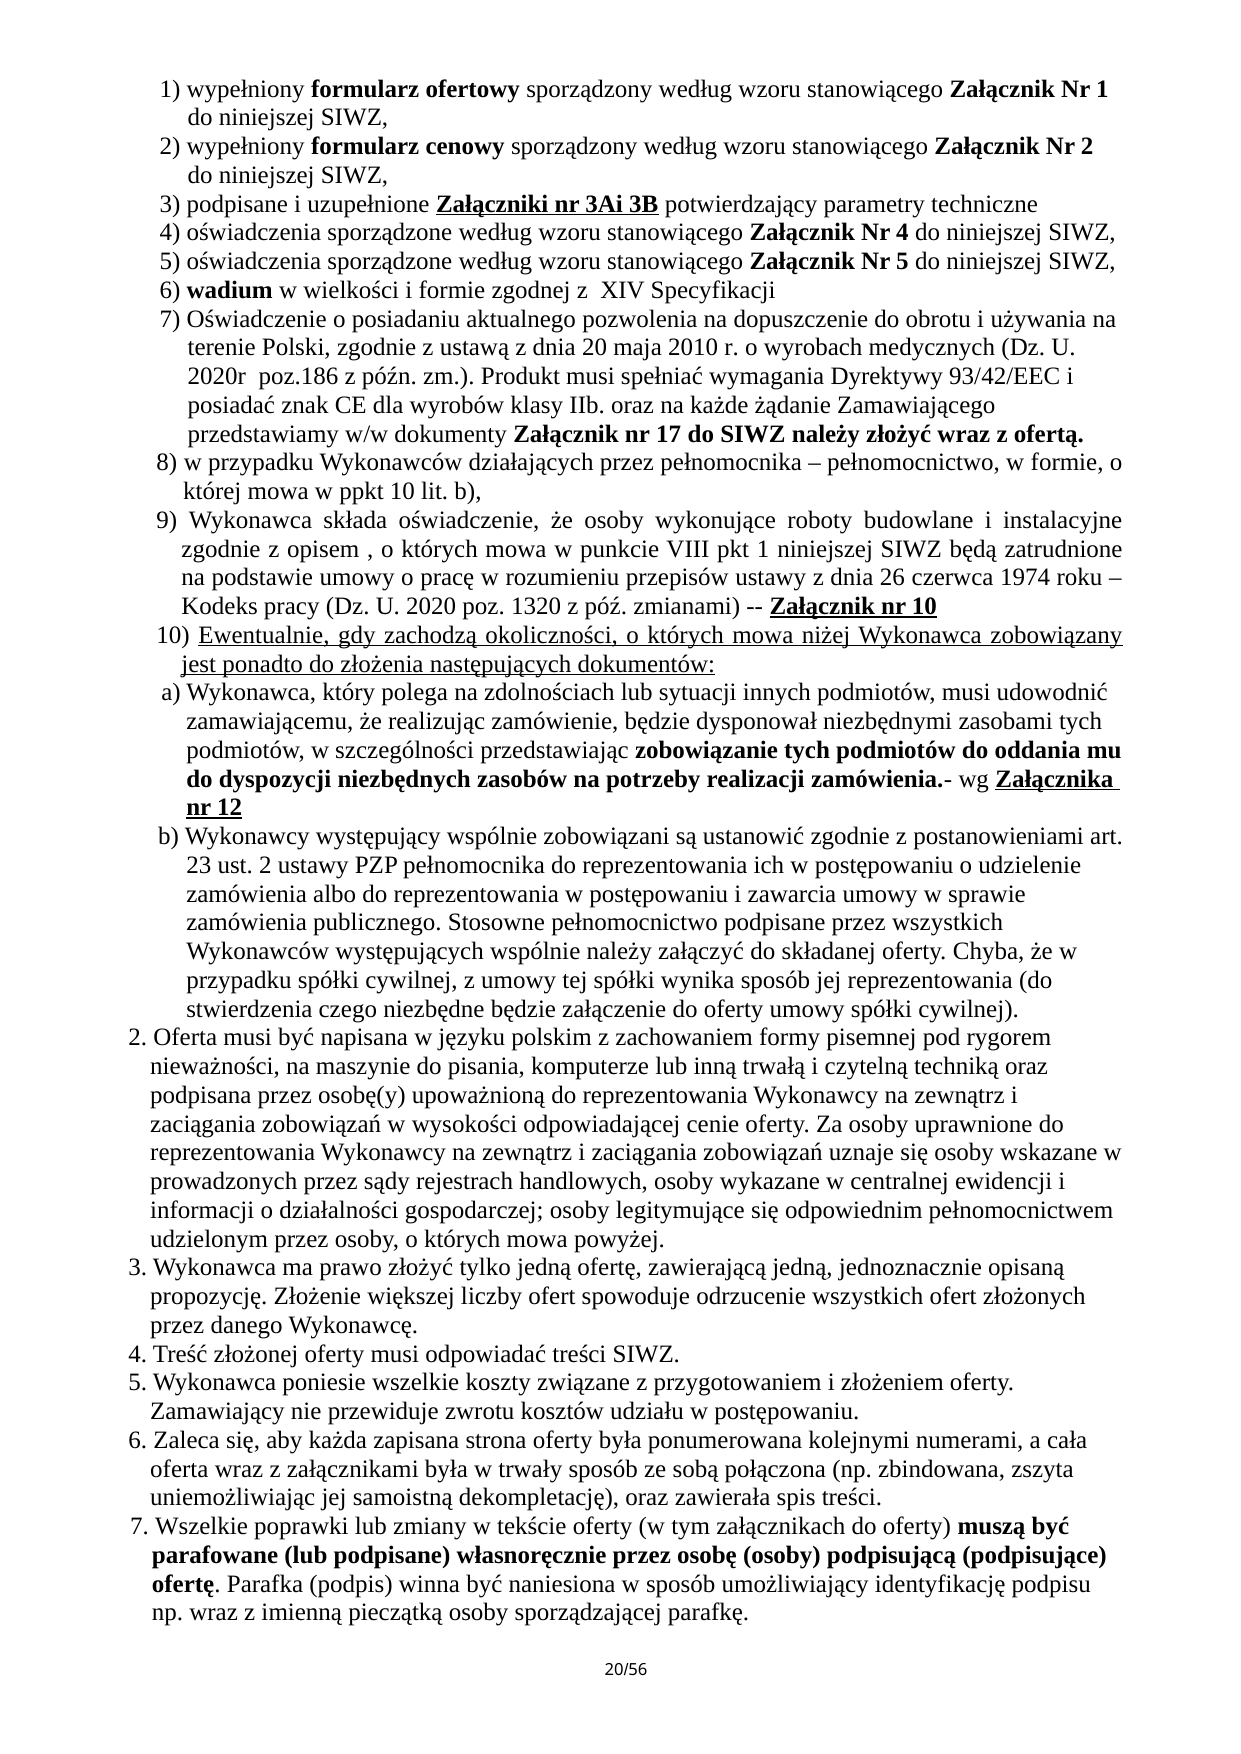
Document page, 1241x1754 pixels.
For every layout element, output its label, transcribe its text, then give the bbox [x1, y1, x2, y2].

text 2. Oferta musi być napisana w języku polskim z zachowaniem formy pisemnej pod rygorem nieważności, na maszynie do pisania, komputerze lub inną trwałą i czytelną techniką oraz podpisana przez osobę(y) upoważnioną do reprezentowania Wykonawcy na zewnątrz i zaciągania zobowiązań w wysokości odpowiadającej cenie oferty. Za osoby uprawnione do reprezentowania Wykonawcy na zewnątrz i zaciągania zobowiązań uznaje się osoby wskazane w prowadzonych przez sądy rejestrach handlowych, osoby wykazane w centralnej ewidencji i informacji o działalności gospodarczej; osoby legitymujące się odpowiednim pełnomocnictwem udzielonym przez osoby, o których mowa powyżej. [128, 1022, 1123, 1252]
text a) Wykonawca, który polega na zdolnościach lub sytuacji innych podmiotów, musi udowodnić zamawiającemu, że realizując zamówienie, będzie dysponował niezbędnymi zasobami tych podmiotów, w szczególności przedstawiając zobowiązanie tych podmiotów do oddania mu do dyspozycji niezbędnych zasobów na potrzeby realizacji zamówienia.- wg Załącznika nr 12 [161, 677, 1123, 821]
text 2) wypełniony formularz cenowy sporządzony według wzoru stanowiącego Załącznik Nr 2 do niniejszej SIWZ, [159, 131, 1123, 189]
text 7. Wszelkie poprawki lub zmiany w tekście oferty (w tym załącznikach do oferty) muszą być parafowane (lub podpisane) własnoręcznie przez osobę (osoby) podpisującą (podpisujące) ofertę. Parafka (podpis) winna być naniesiona w sposób umożliwiający identyfikację podpisu np. wraz z imienną pieczątką osoby sporządzającej parafkę. [130, 1511, 1123, 1626]
text 7) Oświadczenie o posiadaniu aktualnego pozwolenia na dopuszczenie do obrotu i używania na terenie Polski, zgodnie z ustawą z dnia 20 maja 2010 r. o wyrobach medycznych (Dz. U. 2020r poz.186 z późn. zm.). Produkt musi spełniać wymagania Dyrektywy 93/42/EEC i posiadać znak CE dla wyrobów klasy IIb. oraz na każde żądanie Zamawiającego przedstawiamy w/w dokumenty Załącznik nr 17 do SIWZ należy złożyć wraz z ofertą. [159, 304, 1123, 447]
text 3. Wykonawca ma prawo złożyć tylko jedną ofertę, zawierającą jedną, jednoznacznie opisaną propozycję. Złożenie większej liczby ofert spowoduje odrzucenie wszystkich ofert złożonych przez danego Wykonawcę. [128, 1252, 1123, 1339]
text 1) wypełniony formularz ofertowy sporządzony według wzoru stanowiącego Załącznik Nr 1 do niniejszej SIWZ, [159, 74, 1123, 131]
text 5) oświadczenia sporządzone według wzoru stanowiącego Załącznik Nr 5 do niniejszej SIWZ, [159, 246, 1123, 275]
text 10) Ewentualnie, gdy zachodzą okoliczności, o których mowa niżej Wykonawca zobowiązany jest ponadto do złożenia następujących dokumentów: [156, 620, 1123, 677]
text 8) w przypadku Wykonawców działających przez pełnomocnika – pełnomocnictwo, w formie, o której mowa w ppkt 10 lit. b), [156, 447, 1123, 505]
text 4) oświadczenia sporządzone według wzoru stanowiącego Załącznik Nr 4 do niniejszej SIWZ, [159, 217, 1123, 246]
text 3) podpisane i uzupełnione Załączniki nr 3Ai 3B potwierdzający parametry techniczne [159, 189, 1123, 217]
text 6. Zaleca się, aby każda zapisana strona oferty była ponumerowana kolejnymi numerami, a cała oferta wraz z załącznikami była w trwały sposób ze sobą połączona (np. zbindowana, zszyta uniemożliwiając jej samoistną dekompletację), oraz zawierała spis treści. [128, 1425, 1123, 1511]
text b) Wykonawcy występujący wspólnie zobowiązani są ustanowić zgodnie z postanowieniami art. 23 ust. 2 ustawy PZP pełnomocnika do reprezentowania ich w postępowaniu o udzielenie zamówienia albo do reprezentowania w postępowaniu i zawarcia umowy w sprawie zamówienia publicznego. Stosowne pełnomocnictwo podpisane przez wszystkich Wykonawców występujących wspólnie należy załączyć do składanej oferty. Chyba, że w przypadku spółki cywilnej, z umowy tej spółki wynika sposób jej reprezentowania (do stwierdzenia czego niezbędne będzie załączenie do oferty umowy spółki cywilnej). [158, 821, 1123, 1022]
text 4. Treść złożonej oferty musi odpowiadać treści SIWZ. [128, 1339, 1123, 1367]
text 5. Wykonawca poniesie wszelkie koszty związane z przygotowaniem i złożeniem oferty. Zamawiający nie przewiduje zwrotu kosztów udziału w postępowaniu. [128, 1367, 1123, 1425]
text 6) wadium w wielkości i formie zgodnej z XIV Specyfikacji [159, 275, 1123, 304]
text 9) Wykonawca składa oświadczenie, że osoby wykonujące roboty budowlane i instalacyjne zgodnie z opisem , o których mowa w punkcie VIII pkt 1 niniejszej SIWZ będą zatrudnione na podstawie umowy o pracę w rozumieniu przepisów ustawy z dnia 26 czerwca 1974 roku – Kodeks pracy (Dz. U. 2020 poz. 1320 z póź. zmianami) -- Załącznik nr 10 [156, 505, 1123, 620]
